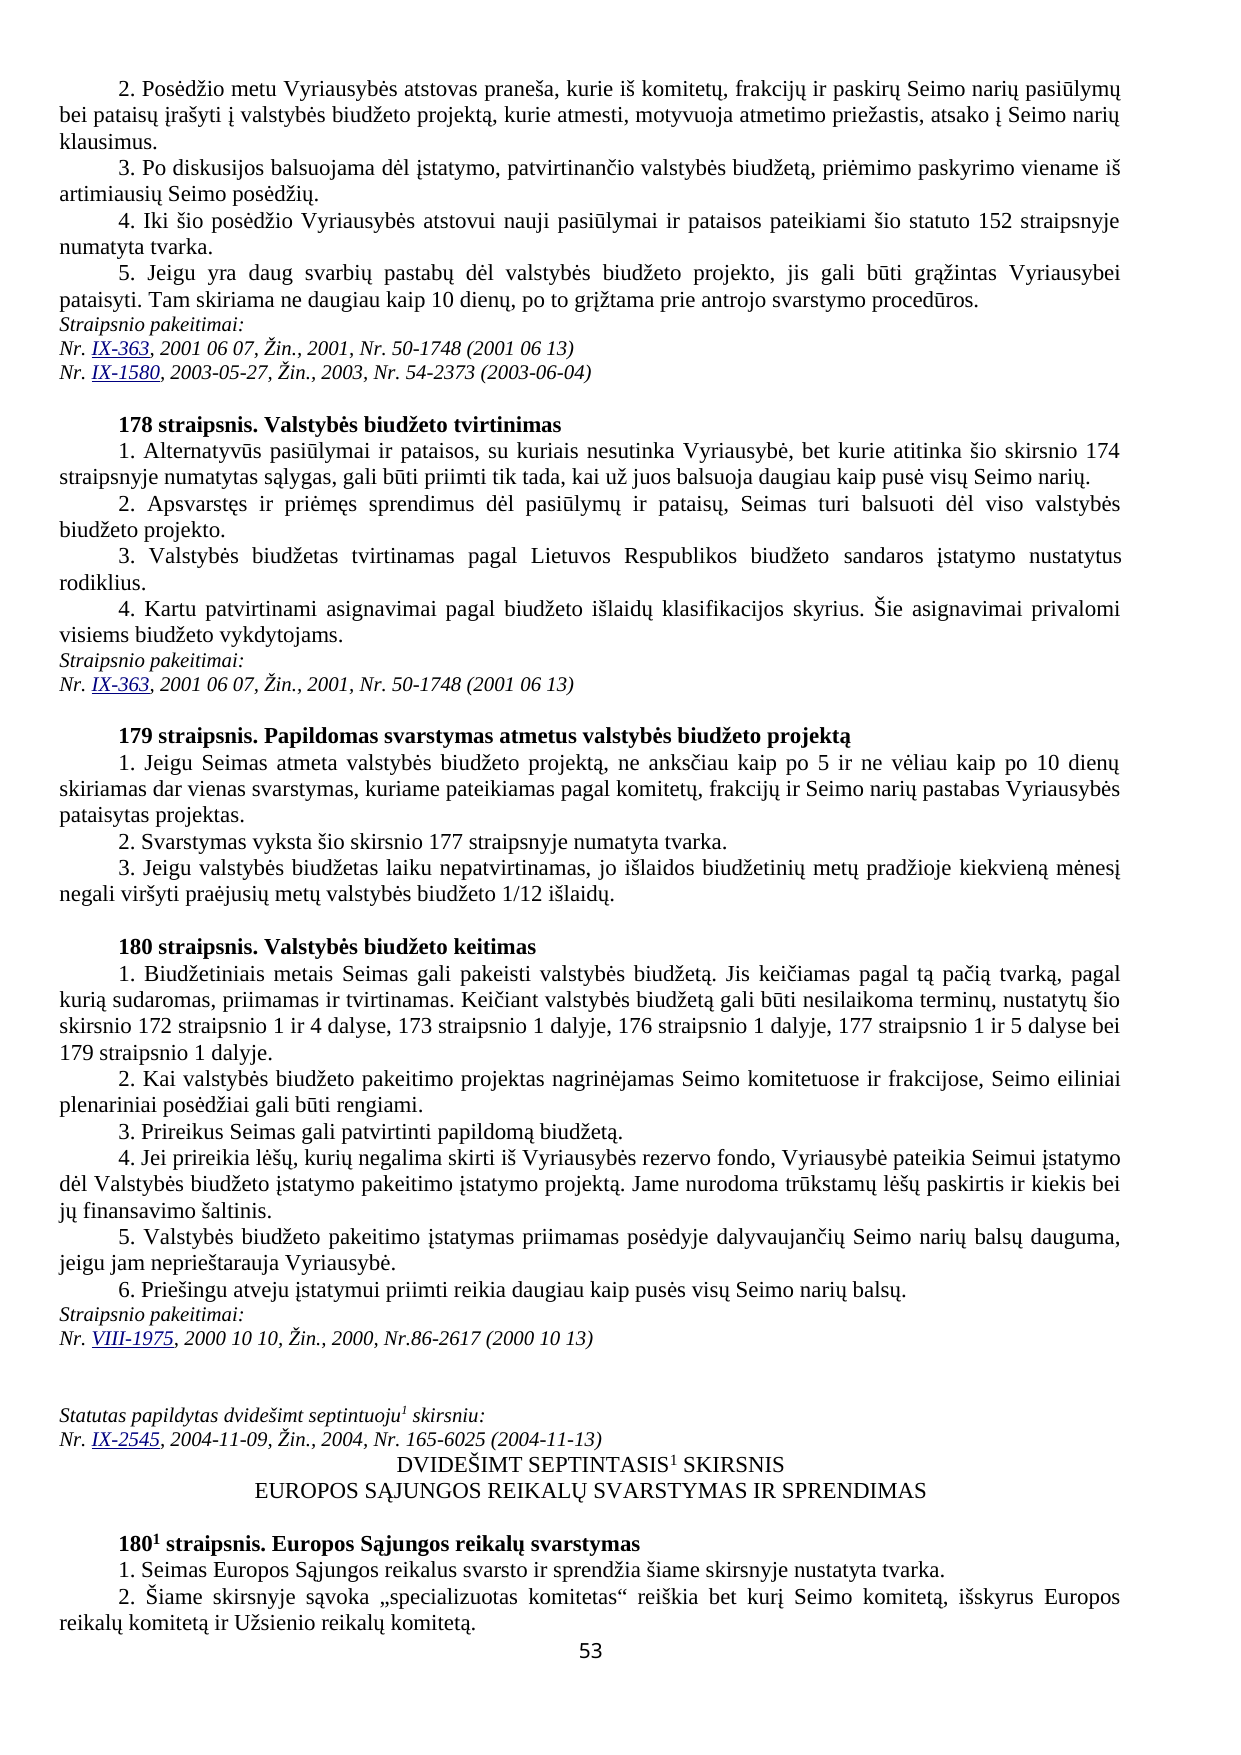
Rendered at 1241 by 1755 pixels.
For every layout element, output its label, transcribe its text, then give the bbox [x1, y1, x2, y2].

text Nr. IX-2545, 2004-11-09, Žin., 2004, Nr. 165-6025 (2004-11-13) [59, 1427, 1122, 1451]
text 2. Apsvarstęs ir priėmęs sprendimus dėl pasiūlymų ir pataisų, Seimas turi balsuoti dėl viso valstybės biudžeto projekto. [59, 490, 1122, 542]
text 2. Posėdžio metu Vyriausybės atstovas praneša, kurie iš komitetų, frakcijų ir paskirų Seimo narių pasiūlymų bei pataisų įrašyti į valstybės biudžeto projektą, kurie atmesti, motyvuoja atmetimo priežastis, atsako į Seimo narių klausimus. [59, 75, 1122, 154]
text Straipsnio pakeitimai: [59, 312, 1122, 336]
text Straipsnio pakeitimai: [59, 1302, 1122, 1326]
text Nr. IX-363, 2001 06 07, Žin., 2001, Nr. 50-1748 (2001 06 13) [59, 336, 1122, 360]
text 1. Seimas Europos Sąjungos reikalus svarsto ir sprendžia šiame skirsnyje nustatyta tvarka. [59, 1557, 1122, 1583]
text 4. Jei prireikia lėšų, kurių negalima skirti iš Vyriausybės rezervo fondo, Vyriausybė pateikia Seimui įstatymo dėl Valstybės biudžeto įstatymo pakeitimo įstatymo projektą. Jame nurodoma trūkstamų lėšų paskirtis ir kiekis bei jų finansavimo šaltinis. [59, 1144, 1122, 1223]
text EUROPOS SĄJUNGOS REIKALŲ SVARSTYMAS IR SPRENDIMAS [59, 1477, 1122, 1504]
text 179 straipsnis. Papildomas svarstymas atmetus valstybės biudžeto projektą [59, 722, 1122, 749]
text Statutas papildytas dvidešimt septintuoju1 skirsniu: [59, 1403, 1122, 1427]
text 3. Po diskusijos balsuojama dėl įstatymo, patvirtinančio valstybės biudžetą, priėmimo paskyrimo viename iš artimiausių Seimo posėdžių. [59, 154, 1122, 207]
text Nr. VIII-1975, 2000 10 10, Žin., 2000, Nr.86-2617 (2000 10 13) [59, 1326, 1122, 1350]
text Nr. IX-1580, 2003-05-27, Žin., 2003, Nr. 54-2373 (2003-06-04) [59, 360, 1122, 384]
text 3. Jeigu valstybės biudžetas laiku nepatvirtinamas, jo išlaidos biudžetinių metų pradžioje kiekvieną mėnesį negali viršyti praėjusių metų valstybės biudžeto 1/12 išlaidų. [59, 854, 1122, 907]
text 3. Valstybės biudžetas tvirtinamas pagal Lietuvos Respublikos biudžeto sandaros įstatymo nustatytus rodiklius. [59, 542, 1122, 595]
text 4. Kartu patvirtinami asignavimai pagal biudžeto išlaidų klasifikacijos skyrius. Šie asignavimai privalomi visiems biudžeto vykdytojams. [59, 595, 1122, 648]
text 1801 straipsnis. Europos Sąjungos reikalų svarstymas [59, 1530, 1122, 1557]
text Straipsnio pakeitimai: [59, 648, 1122, 672]
text 1. Jeigu Seimas atmeta valstybės biudžeto projektą, ne anksčiau kaip po 5 ir ne vėliau kaip po 10 dienų skiriamas dar vienas svarstymas, kuriame pateikiamas pagal komitetų, frakcijų ir Seimo narių pastabas Vyriausybės pataisytas projektas. [59, 749, 1122, 828]
text 5. Jeigu yra daug svarbių pastabų dėl valstybės biudžeto projekto, jis gali būti grąžintas Vyriausybei pataisyti. Tam skiriama ne daugiau kaip 10 dienų, po to grįžtama prie antrojo svarstymo procedūros. [59, 259, 1122, 312]
text 6. Priešingu atveju įstatymui priimti reikia daugiau kaip pusės visų Seimo narių balsų. [59, 1276, 1122, 1302]
text 2. Svarstymas vyksta šio skirsnio 177 straipsnyje numatyta tvarka. [59, 828, 1122, 854]
text 1. Alternatyvūs pasiūlymai ir pataisos, su kuriais nesutinka Vyriausybė, bet kurie atitinka šio skirsnio 174 straipsnyje numatytas sąlygas, gali būti priimti tik tada, kai už juos balsuoja daugiau kaip pusė visų Seimo narių. [59, 437, 1122, 490]
text 5. Valstybės biudžeto pakeitimo įstatymas priimamas posėdyje dalyvaujančių Seimo narių balsų dauguma, jeigu jam neprieštarauja Vyriausybė. [59, 1223, 1122, 1276]
text 180 straipsnis. Valstybės biudžeto keitimas [59, 933, 1122, 959]
text 2. Kai valstybės biudžeto pakeitimo projektas nagrinėjamas Seimo komitetuose ir frakcijose, Seimo eiliniai plenariniai posėdžiai gali būti rengiami. [59, 1065, 1122, 1118]
text 4. Iki šio posėdžio Vyriausybės atstovui nauji pasiūlymai ir pataisos pateikiami šio statuto 152 straipsnyje numatyta tvarka. [59, 207, 1122, 259]
text 3. Prireikus Seimas gali patvirtinti papildomą biudžetą. [59, 1118, 1122, 1144]
text Nr. IX-363, 2001 06 07, Žin., 2001, Nr. 50-1748 (2001 06 13) [59, 672, 1122, 696]
text DVIDEŠIMT SEPTINTASIS1 SKIRSNIS [59, 1451, 1122, 1477]
text 2. Šiame skirsnyje sąvoka „specializuotas komitetas“ reiškia bet kurį Seimo komitetą, išskyrus Europos reikalų komitetą ir Užsienio reikalų komitetą. [59, 1583, 1122, 1636]
text 178 straipsnis. Valstybės biudžeto tvirtinimas [59, 411, 1122, 437]
text 1. Biudžetiniais metais Seimas gali pakeisti valstybės biudžetą. Jis keičiamas pagal tą pačią tvarką, pagal kurią sudaromas, priimamas ir tvirtinamas. Keičiant valstybės biudžetą gali būti nesilaikoma terminų, nustatytų šio skirsnio 172 straipsnio 1 ir 4 dalyse, 173 straipsnio 1 dalyje, 176 straipsnio 1 dalyje, 177 straipsnio 1 ir 5 dalyse bei 179 straipsnio 1 dalyje. [59, 959, 1122, 1065]
